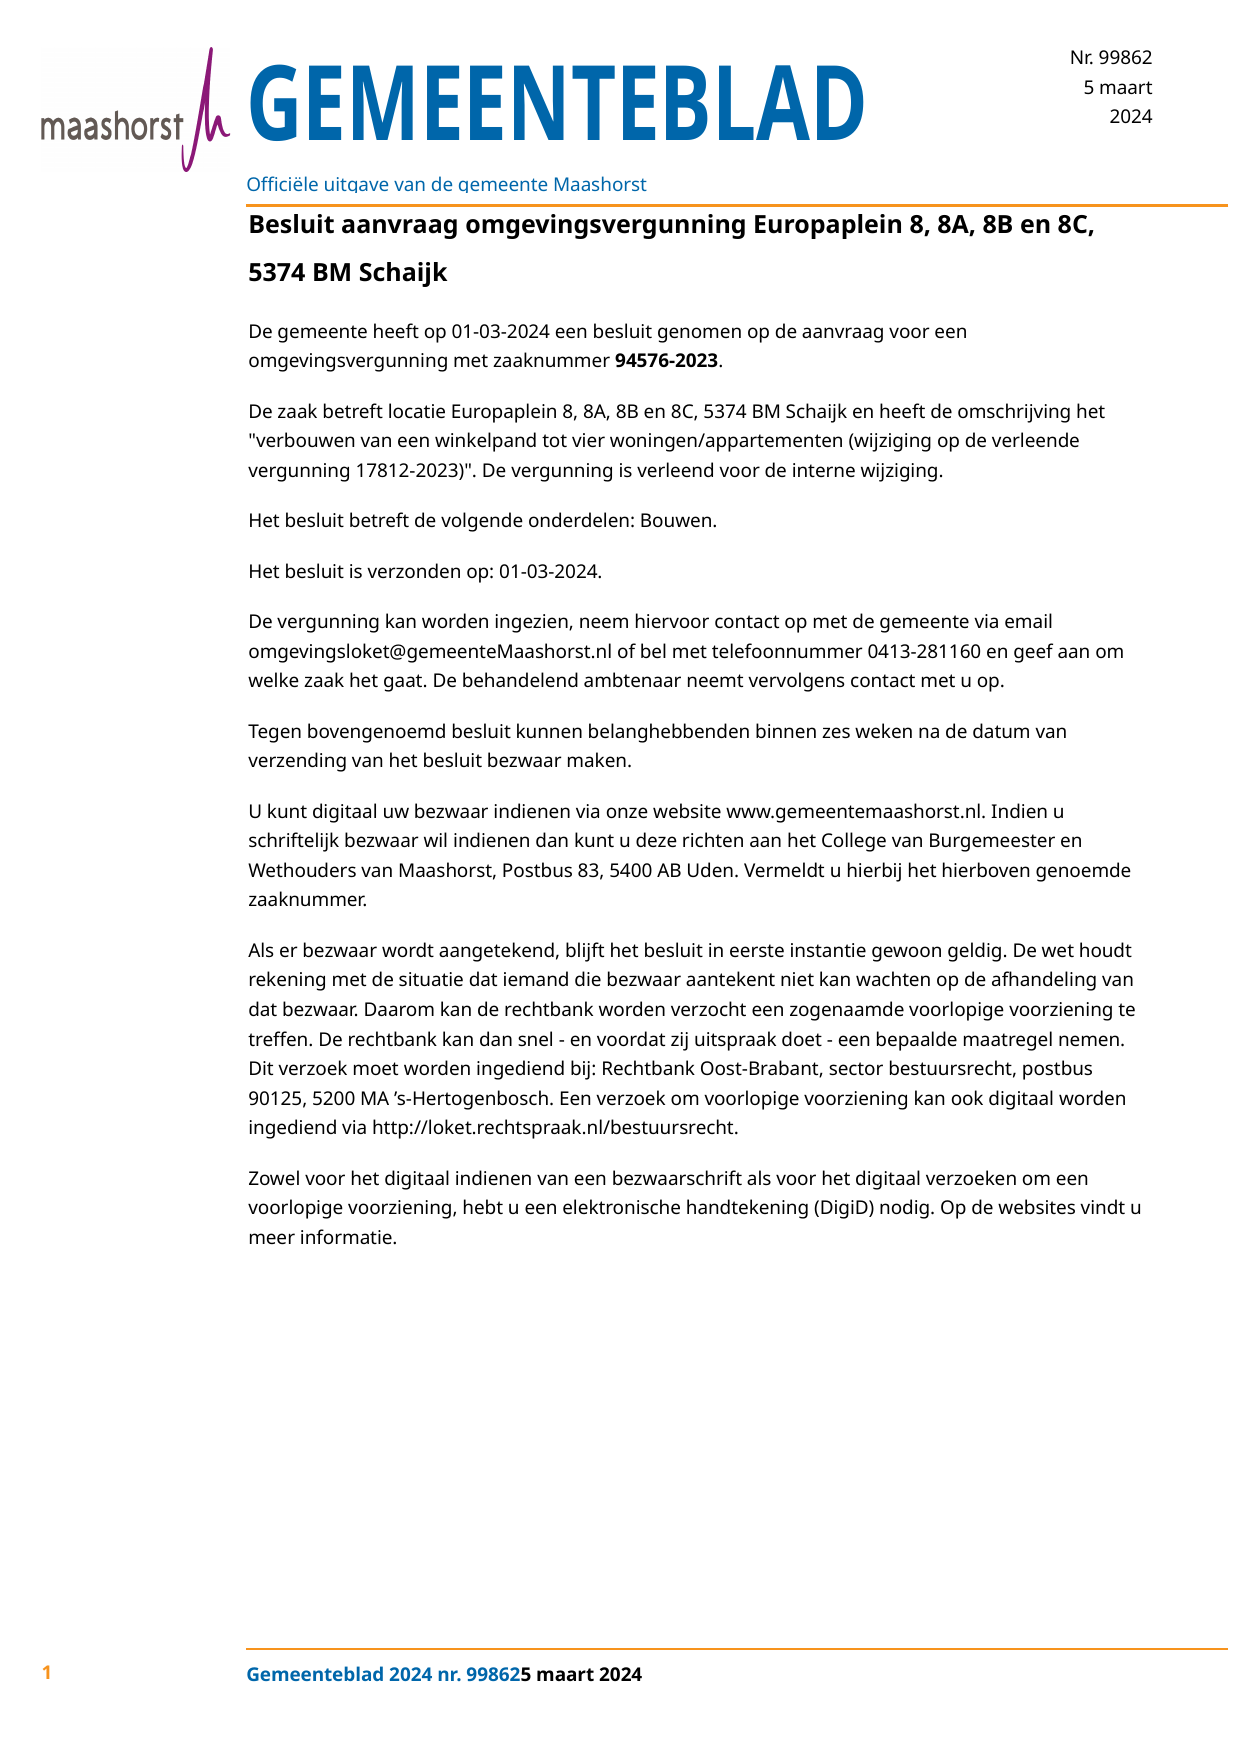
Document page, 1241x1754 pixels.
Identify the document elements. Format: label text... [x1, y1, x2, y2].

text Tegen bovengenoemd besluit kunnen belanghebbenden binnen zes weken na de datum van verzending van het besluit bezwaar maken. [248, 718, 1152, 773]
text De zaak betreft locatie Europaplein 8, 8A, 8B en 8C, 5374 BM Schaijk en heeft de omschrijving het "verbouwen van een winkelpand tot vier woningen/appartementen (wijziging op de verleende vergunning 17812-2023)". De vergunning is verleend voor de interne wijziging. [248, 398, 1152, 483]
text Als er bezwaar wordt aangetekend, blijft het besluit in eerste instantie gewoon geldig. De wet houdt rekening met de situatie dat iemand die bezwaar aantekent niet kan wachten op de afhandeling van dat bezwaar. Daarom kan de rechtbank worden verzocht een zogenaamde voorlopige voorziening te treffen. De rechtbank kan dan snel - en voordat zij uitspraak doet - een bepaalde maatregel nemen. Dit verzoek moet worden ingediend bij: Rechtbank Oost-Brabant, sector bestuursrecht, postbus 90125, 5200 MA ’s-Hertogenbosch. Een verzoek om voorlopige voorziening kan ook digitaal worden ingediend via http://loket.rechtspraak.nl/bestuursrecht. [248, 937, 1152, 1140]
text Het besluit betreft de volgende onderdelen: Bouwen. [248, 507, 1152, 533]
text Zowel voor het digitaal indienen van een bezwaarschrift als voor het digitaal verzoeken om een voorlopige voorziening, hebt u een elektronische handtekening (DigiD) nodig. Op de websites vindt u meer informatie. [248, 1165, 1152, 1250]
text De vergunning kan worden ingezien, neem hiervoor contact op met de gemeente via email omgevingsloket@gemeenteMaashorst.nl of bel met telefoonnummer 0413-281160 en geef aan om welke zaak het gaat. De behandelend ambtenaar neemt vervolgens contact met u op. [248, 608, 1152, 693]
text Het besluit is verzonden op: 01-03-2024. [248, 558, 1152, 584]
text Besluit aanvraag omgevingsvergunning Europaplein 8, 8A, 8B en 8C, 5374 BM Schaijk [248, 207, 1152, 288]
text U kunt digitaal uw bezwaar indienen via onze website www.gemeentemaashorst.nl. Indien u schriftelijk bezwaar wil indienen dan kunt u deze richten aan het College van Burgemeester en Wethouders van Maashorst, Postbus 83, 5400 AB Uden. Vermeldt u hierbij het hierboven genoemde zaaknummer. [248, 798, 1152, 912]
picture [41, 47, 231, 172]
text De gemeente heeft op 01-03-2024 een besluit genomen op de aanvraag voor een omgevingsvergunning met zaaknummer 94576-2023. [248, 318, 1152, 373]
